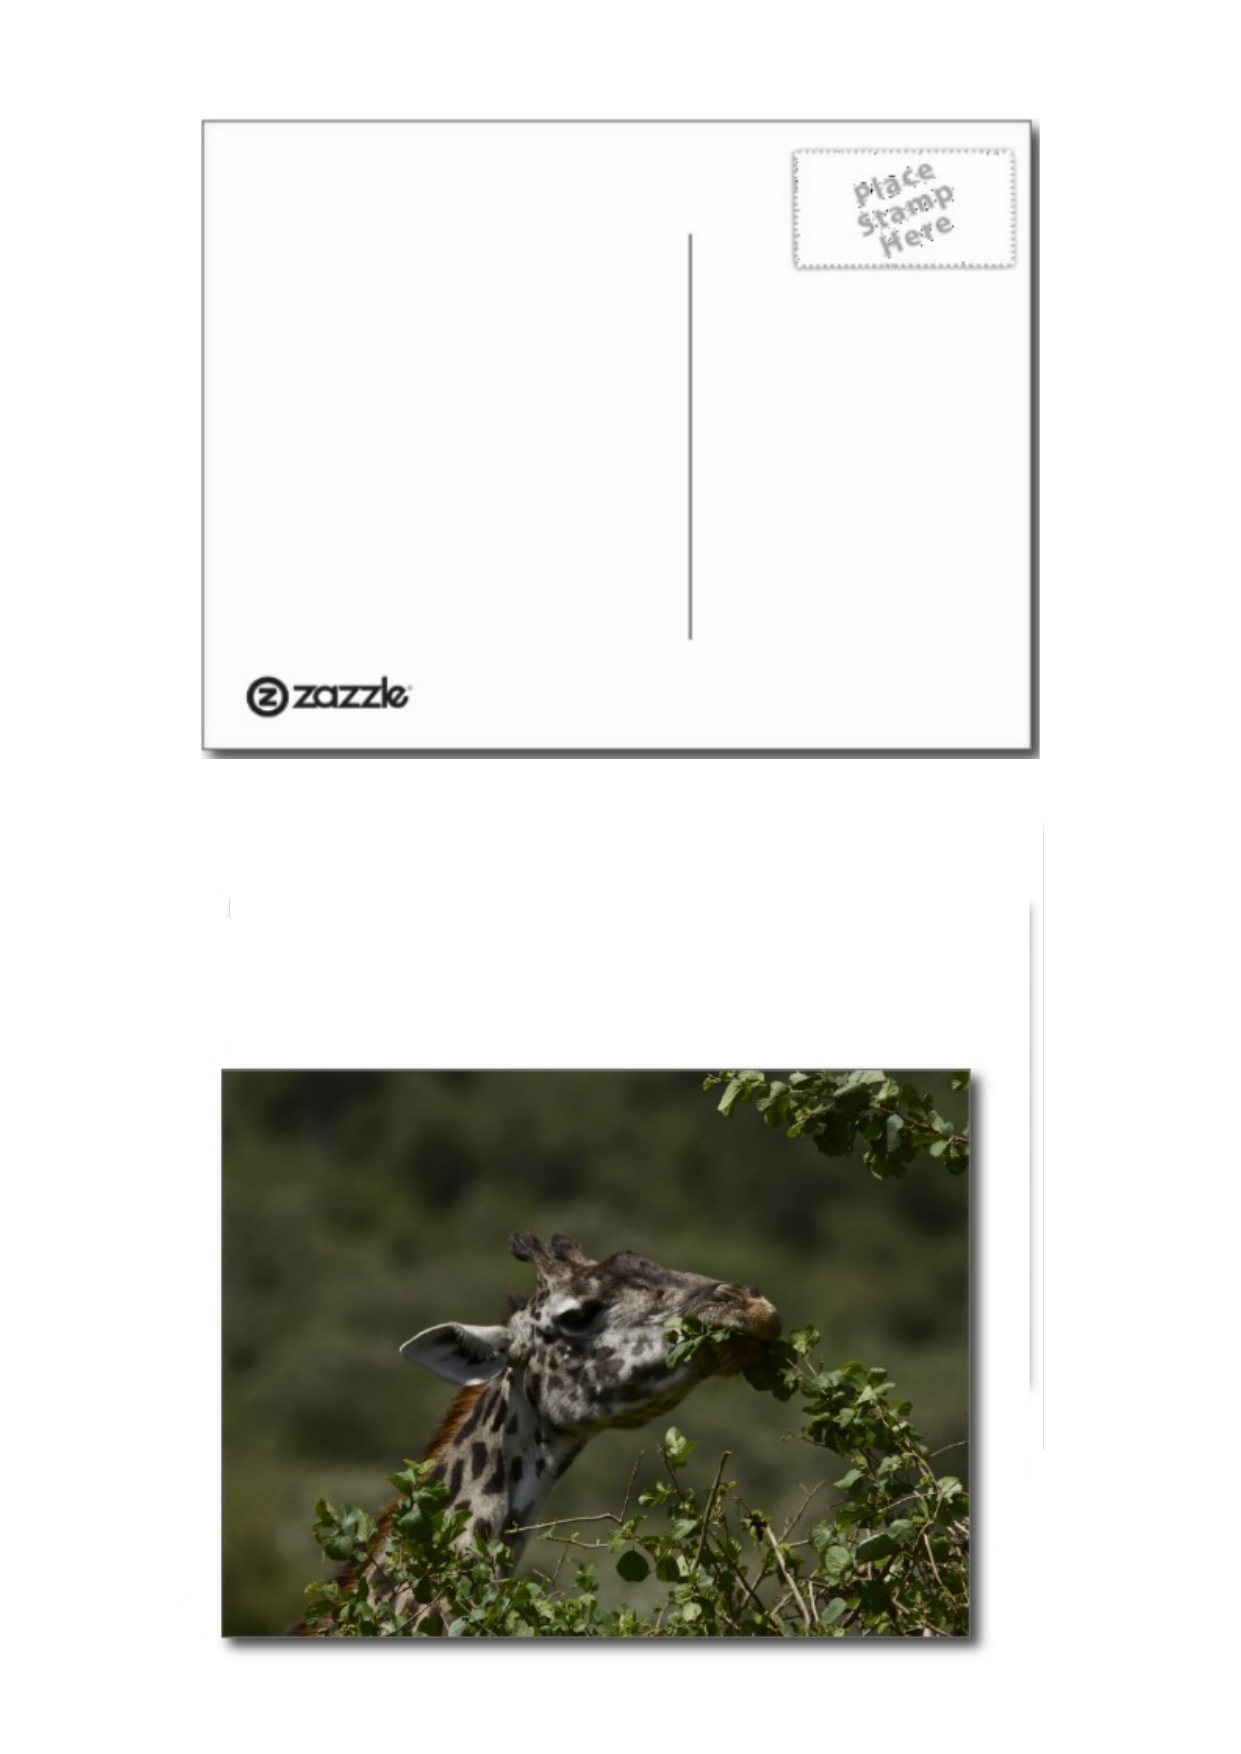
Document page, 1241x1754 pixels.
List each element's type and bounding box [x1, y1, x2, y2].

picture [177, 801, 1044, 1754]
picture [200, 118, 1040, 759]
